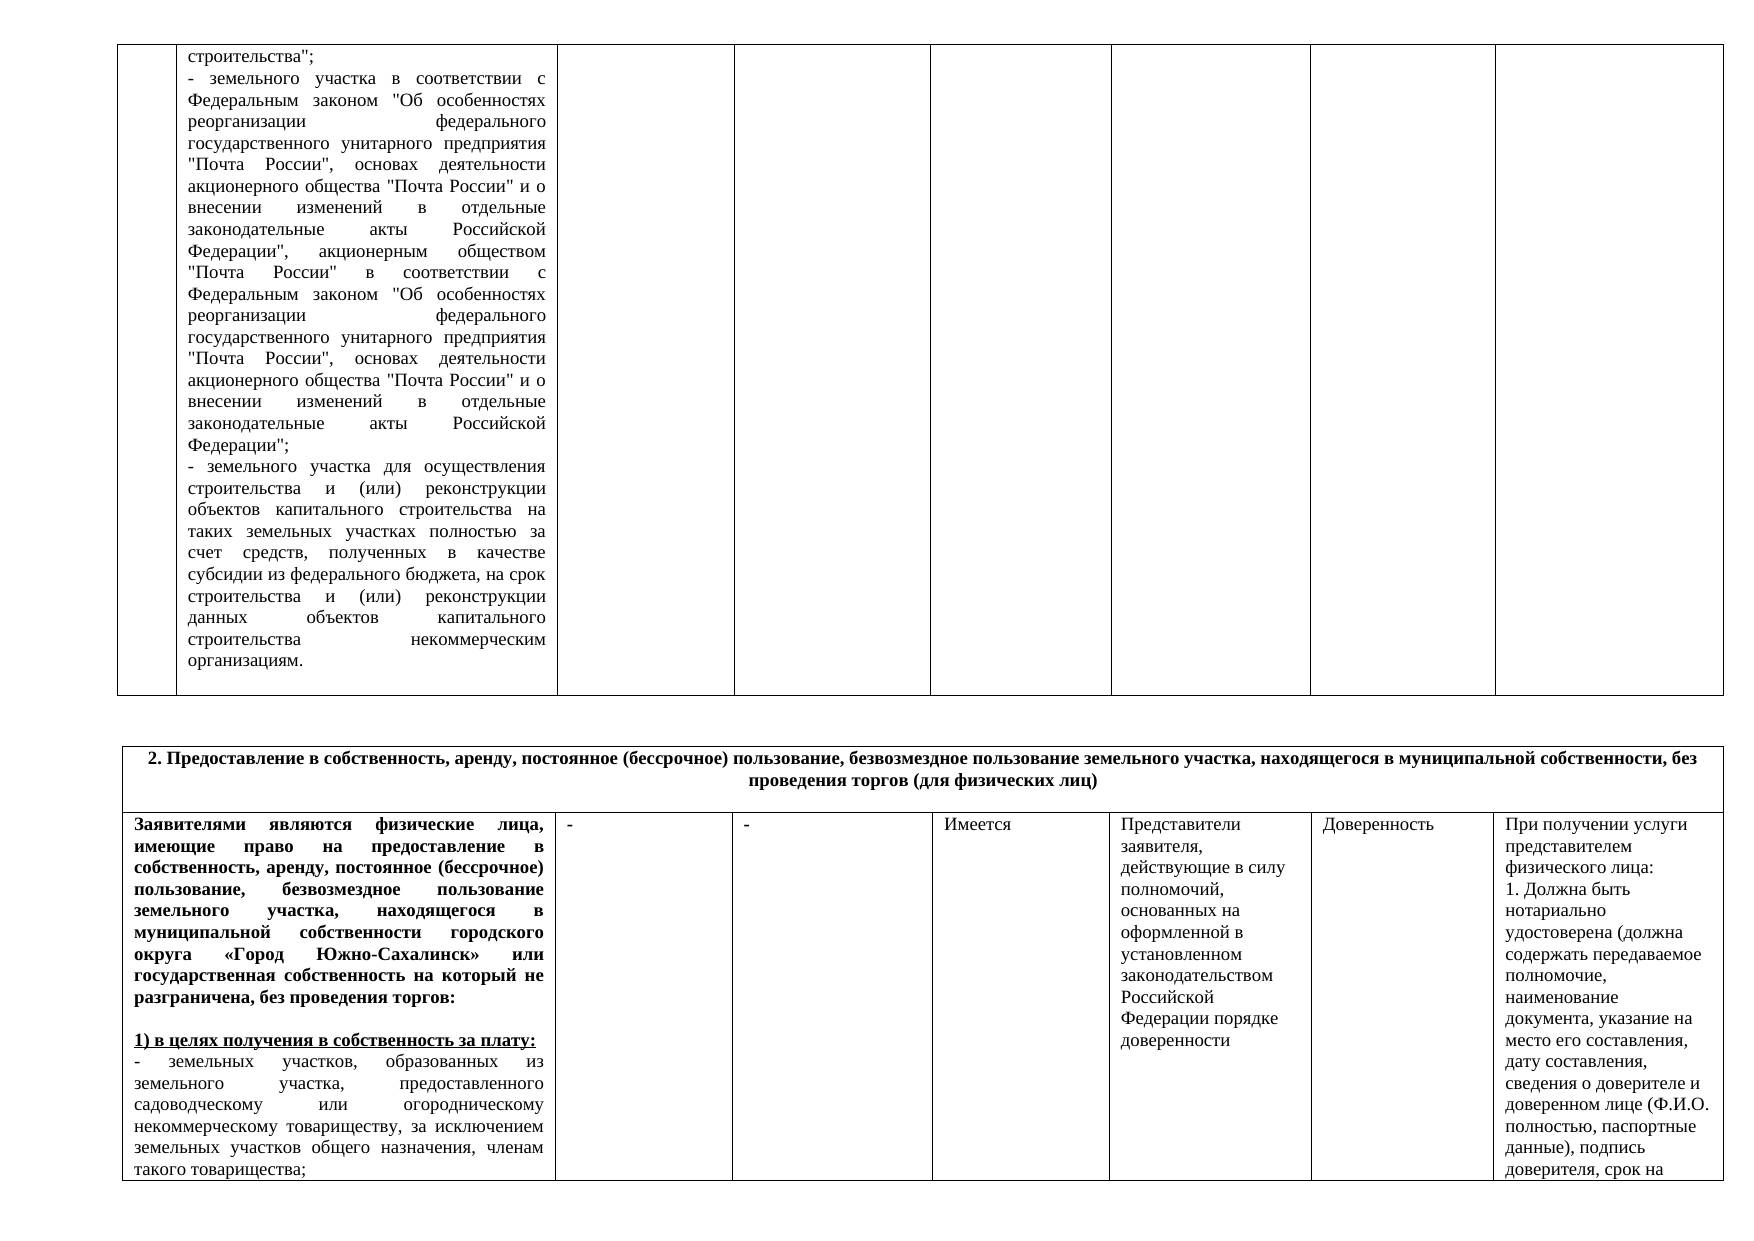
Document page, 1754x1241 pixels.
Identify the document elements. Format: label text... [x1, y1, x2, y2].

table_cell Имеется [933, 813, 1109, 1179]
table_cell При получении услуги представителем физического лица: 1. Должна быть нотариально удостоверена (должна содержать передаваемое полномочие, наименование документа, указание на место его составления, дату составления, сведения о доверителе и доверенном лице (Ф.И.О. полностью, паспортные данные), подпись доверителя, срок на [1494, 813, 1723, 1179]
table_cell - [556, 813, 732, 1179]
table_cell - [733, 813, 932, 1179]
table_header 2. Предоставление в собственность, аренду, постоянное (бессрочное) пользование, безвозмездное пользование земельного участка, находящегося в муниципальной собственности, без проведения торгов (для физических лиц) [123, 747, 1723, 812]
table_cell [1496, 45, 1723, 695]
table_cell Доверенность [1312, 813, 1493, 1179]
table_cell Представители заявителя, действующие в силу полномочий, основанных на оформленной в установленном законодательством Российской Федерации порядке доверенности [1110, 813, 1311, 1179]
